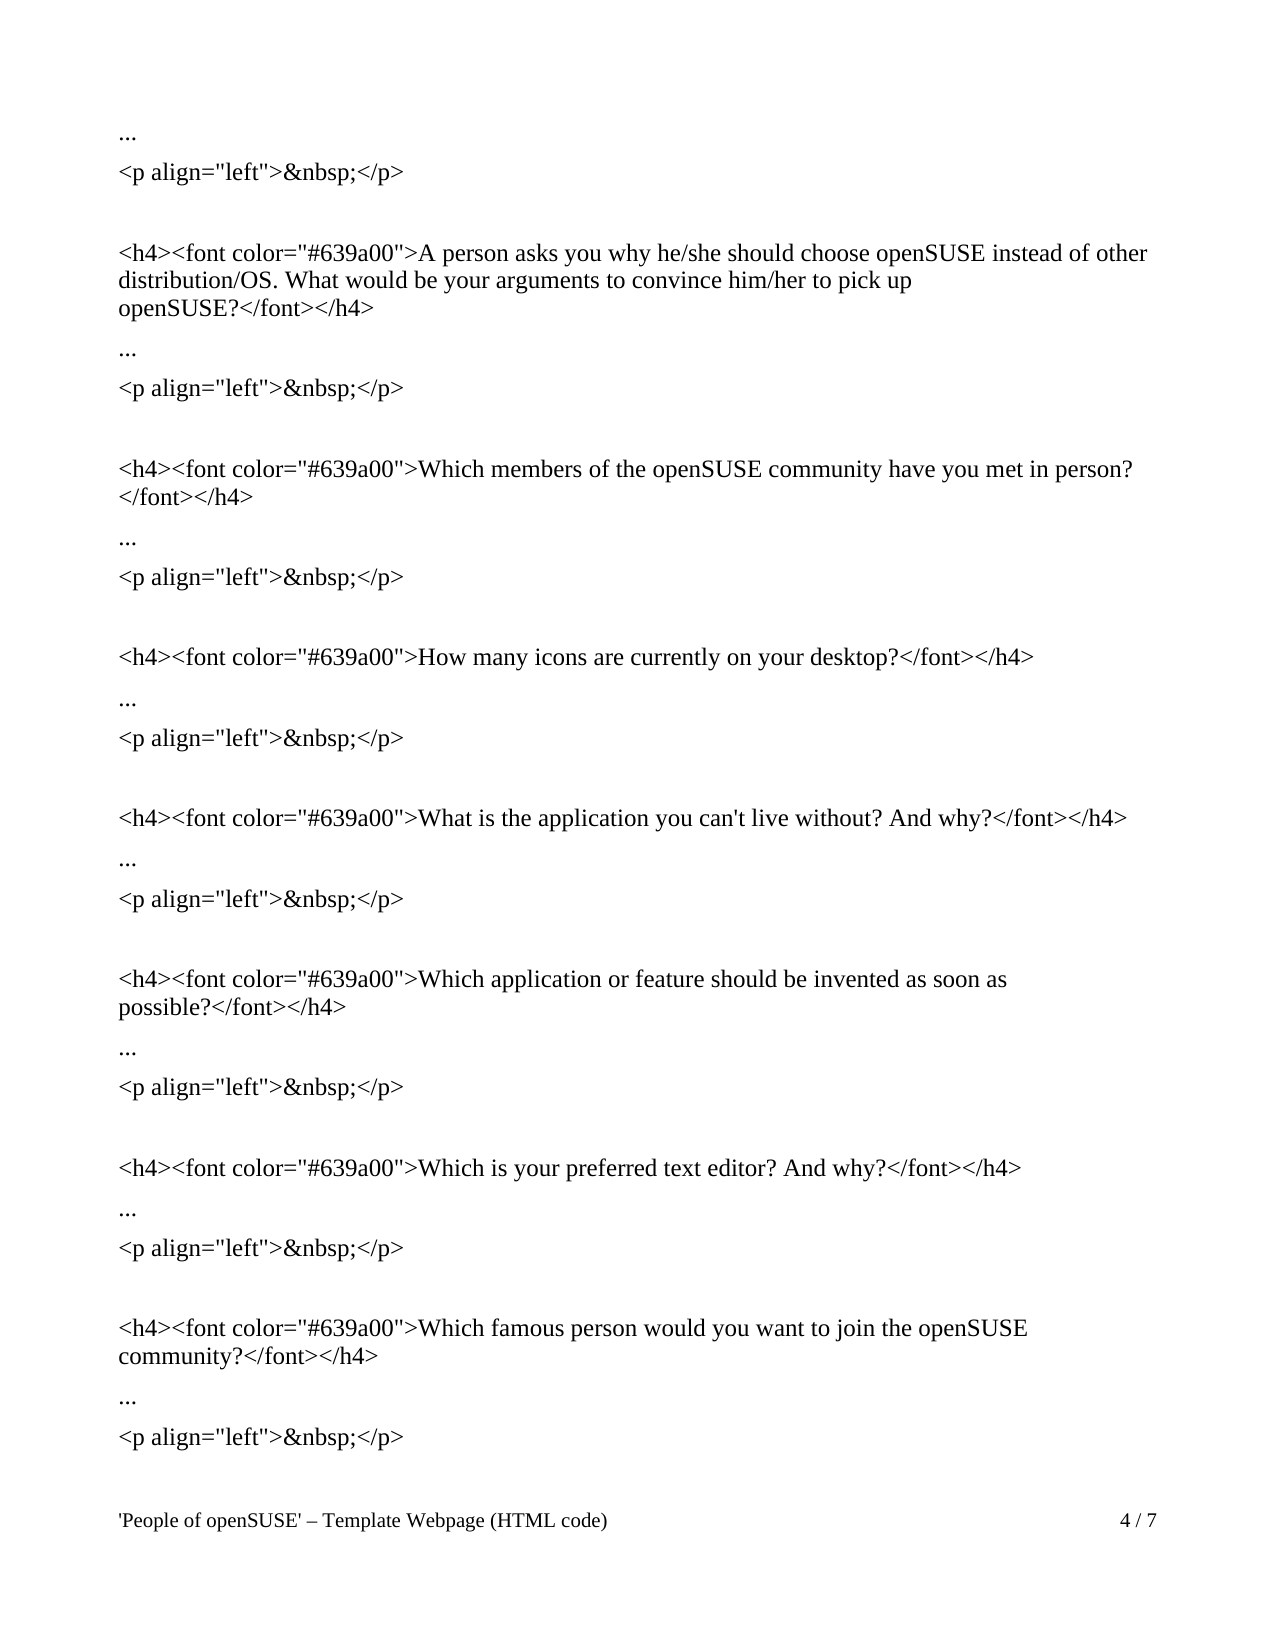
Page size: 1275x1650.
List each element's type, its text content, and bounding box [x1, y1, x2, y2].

text <h4><font color="#639a00">How many icons are currently on your desktop?</font></h4> [118, 643, 1157, 671]
text <h4><font color="#639a00">What is the application you can't live without? And why?</font></h4> [118, 804, 1157, 832]
text ... [118, 684, 1157, 711]
text <h4><font color="#639a00">A person asks you why he/she should choose openSUSE instead of other distribution/OS. What would be your arguments to convince him/her to pick up openSUSE?</font></h4> [118, 239, 1157, 322]
text ... [118, 334, 1157, 362]
text ... [118, 1033, 1157, 1061]
text <p align="left">&nbsp;</p> [118, 1423, 1157, 1450]
text <p align="left">&nbsp;</p> [118, 563, 1157, 591]
text ... [118, 523, 1157, 551]
text <p align="left">&nbsp;</p> [118, 158, 1157, 186]
text ... [118, 1382, 1157, 1410]
text <p align="left">&nbsp;</p> [118, 1234, 1157, 1262]
text <h4><font color="#639a00">Which famous person would you want to join the openSUSE community?</font></h4> [118, 1314, 1157, 1370]
text <h4><font color="#639a00">Which application or feature should be invented as soon as possible?</font></h4> [118, 965, 1157, 1021]
text <h4><font color="#639a00">Which members of the openSUSE community have you met in person?</font></h4> [118, 455, 1157, 510]
text <h4><font color="#639a00">Which is your preferred text editor? And why?</font></h4> [118, 1154, 1157, 1181]
text ... [118, 1194, 1157, 1222]
text <p align="left">&nbsp;</p> [118, 724, 1157, 752]
text <p align="left">&nbsp;</p> [118, 374, 1157, 402]
text <p align="left">&nbsp;</p> [118, 885, 1157, 912]
text <p align="left">&nbsp;</p> [118, 1073, 1157, 1101]
text ... [118, 118, 1157, 146]
text ... [118, 844, 1157, 872]
